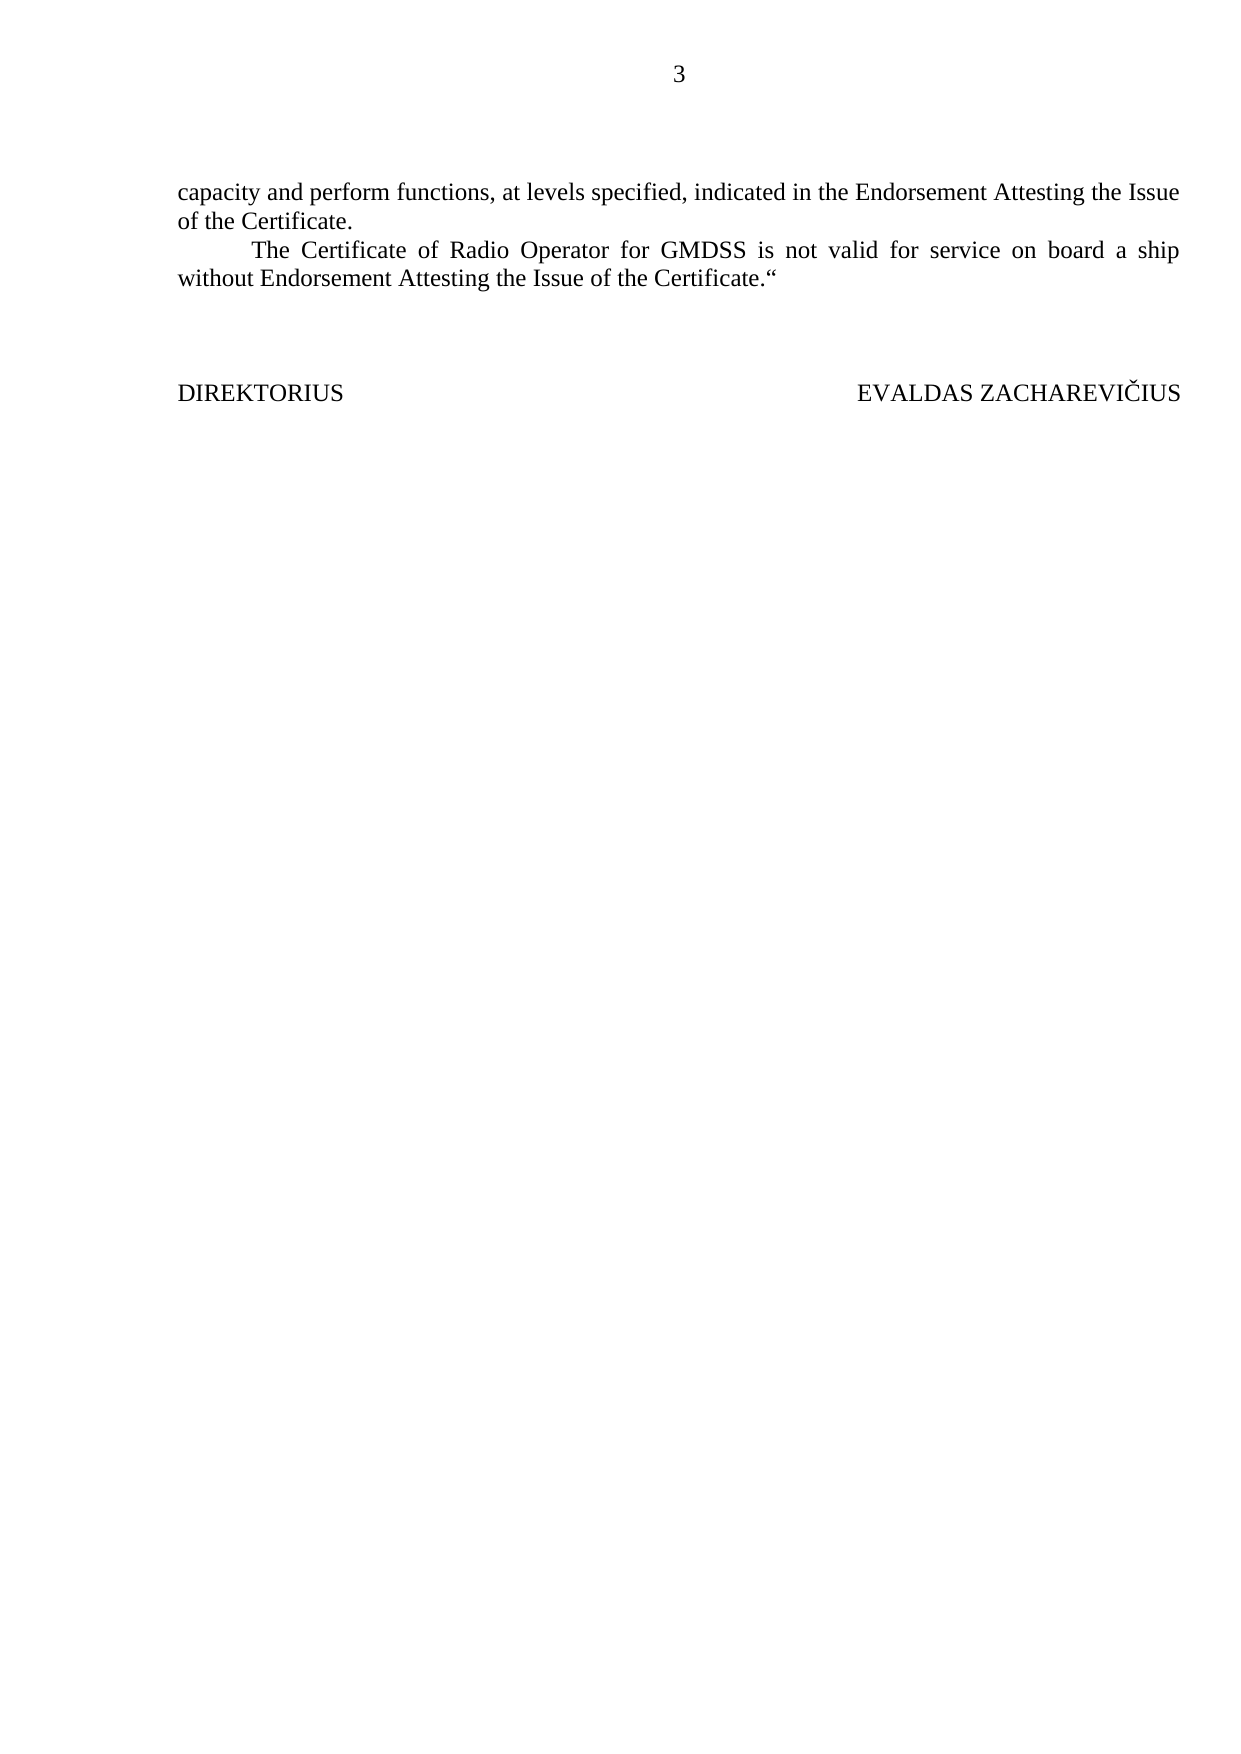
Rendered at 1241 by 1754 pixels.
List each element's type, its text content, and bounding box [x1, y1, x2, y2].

text DIREKTORIUS EVALDAS ZACHAREVIČIUS [177, 378, 1181, 407]
text The Certificate of Radio Operator for GMDSS is not valid for service on board a ship without Endorsement Attesting the Issue of the Certificate.“ [177, 235, 1181, 292]
text capacity and perform functions, at levels specified, indicated in the Endorsement Attesting the Issue of the Certificate. [177, 177, 1181, 235]
